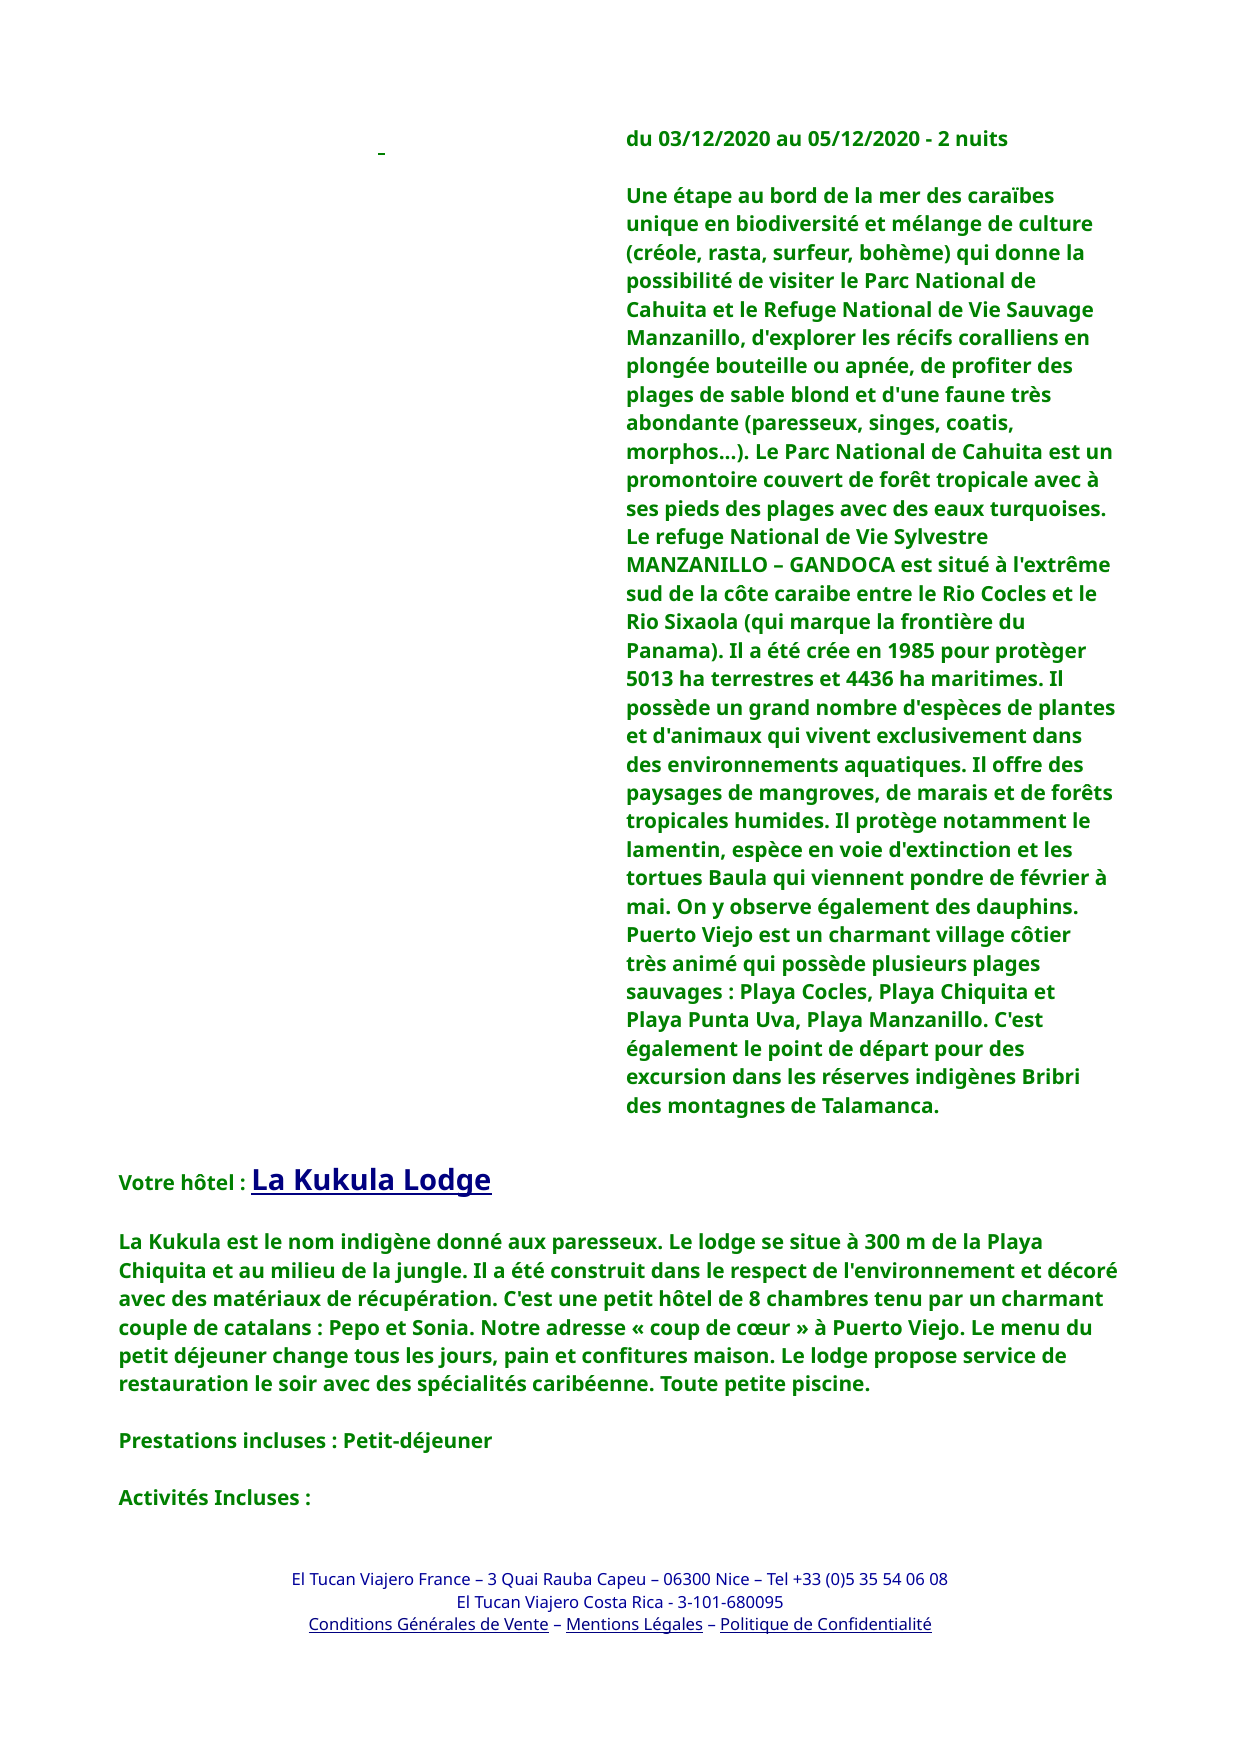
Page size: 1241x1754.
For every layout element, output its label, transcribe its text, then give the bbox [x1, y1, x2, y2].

text Activités Incluses : [118, 1483, 1122, 1512]
text Prestations incluses : Petit-déjeuner [118, 1426, 1122, 1455]
table_header du 03/12/2020 au 05/12/2020 - 2 nuits Une étape au bord de la mer des caraïbes unique en biodiversité et mélange de culture (créole, rasta, surfeur, bohème) qui donne la possibilité de visiter le Parc National de Cahuita et le Refuge National de Vie Sauvage Manzanillo, d'explorer les récifs coralliens en plongée bouteille ou apnée, de profiter des plages de sable blond et d'une faune très abondante (paresseux, singes, coatis, morphos...). Le Parc National de Cahuita est un promontoire couvert de forêt tropicale avec à ses pieds des plages avec des eaux turquoises. Le refuge National de Vie Sylvestre MANZANILLO – GANDOCA est situé à l'extrême sud de la côte caraibe entre le Rio Cocles et le Rio Sixaola (qui marque la frontière du Panama). Il a été crée en 1985 pour protèger 5013 ha terrestres et 4436 ha maritimes. Il possède un grand nombre d'espèces de plantes et d'animaux qui vivent exclusivement dans des environnements aquatiques. Il offre des paysages de mangroves, de marais et de forêts tropicales humides. Il protège notamment le lamentin, espèce en voie d'extinction et les tortues Baula qui viennent pondre de février à mai. On y observe également des dauphins. Puerto Viejo est un charmant village côtier très animé qui possède plusieurs plages sauvages : Playa Cocles, Playa Chiquita et Playa Punta Uva, Playa Manzanillo. C'est également le point de départ pour des excursion dans les réserves indigènes Bribri des montagnes de Talamanca. [620, 118, 1122, 1125]
text Votre hôtel : La Kukula Lodge [118, 1159, 1122, 1199]
table_header [118, 118, 620, 1125]
text La Kukula est le nom indigène donné aux paresseux. Le lodge se situe à 300 m de la Playa Chiquita et au milieu de la jungle. Il a été construit dans le respect de l'environnement et décoré avec des matériaux de récupération. C'est une petit hôtel de 8 chambres tenu par un charmant couple de catalans : Pepo et Sonia. Notre adresse « coup de cœur » à Puerto Viejo. Le menu du petit déjeuner change tous les jours, pain et confitures maison. Le lodge propose service de restauration le soir avec des spécialités caribéenne. Toute petite piscine. [118, 1227, 1122, 1398]
